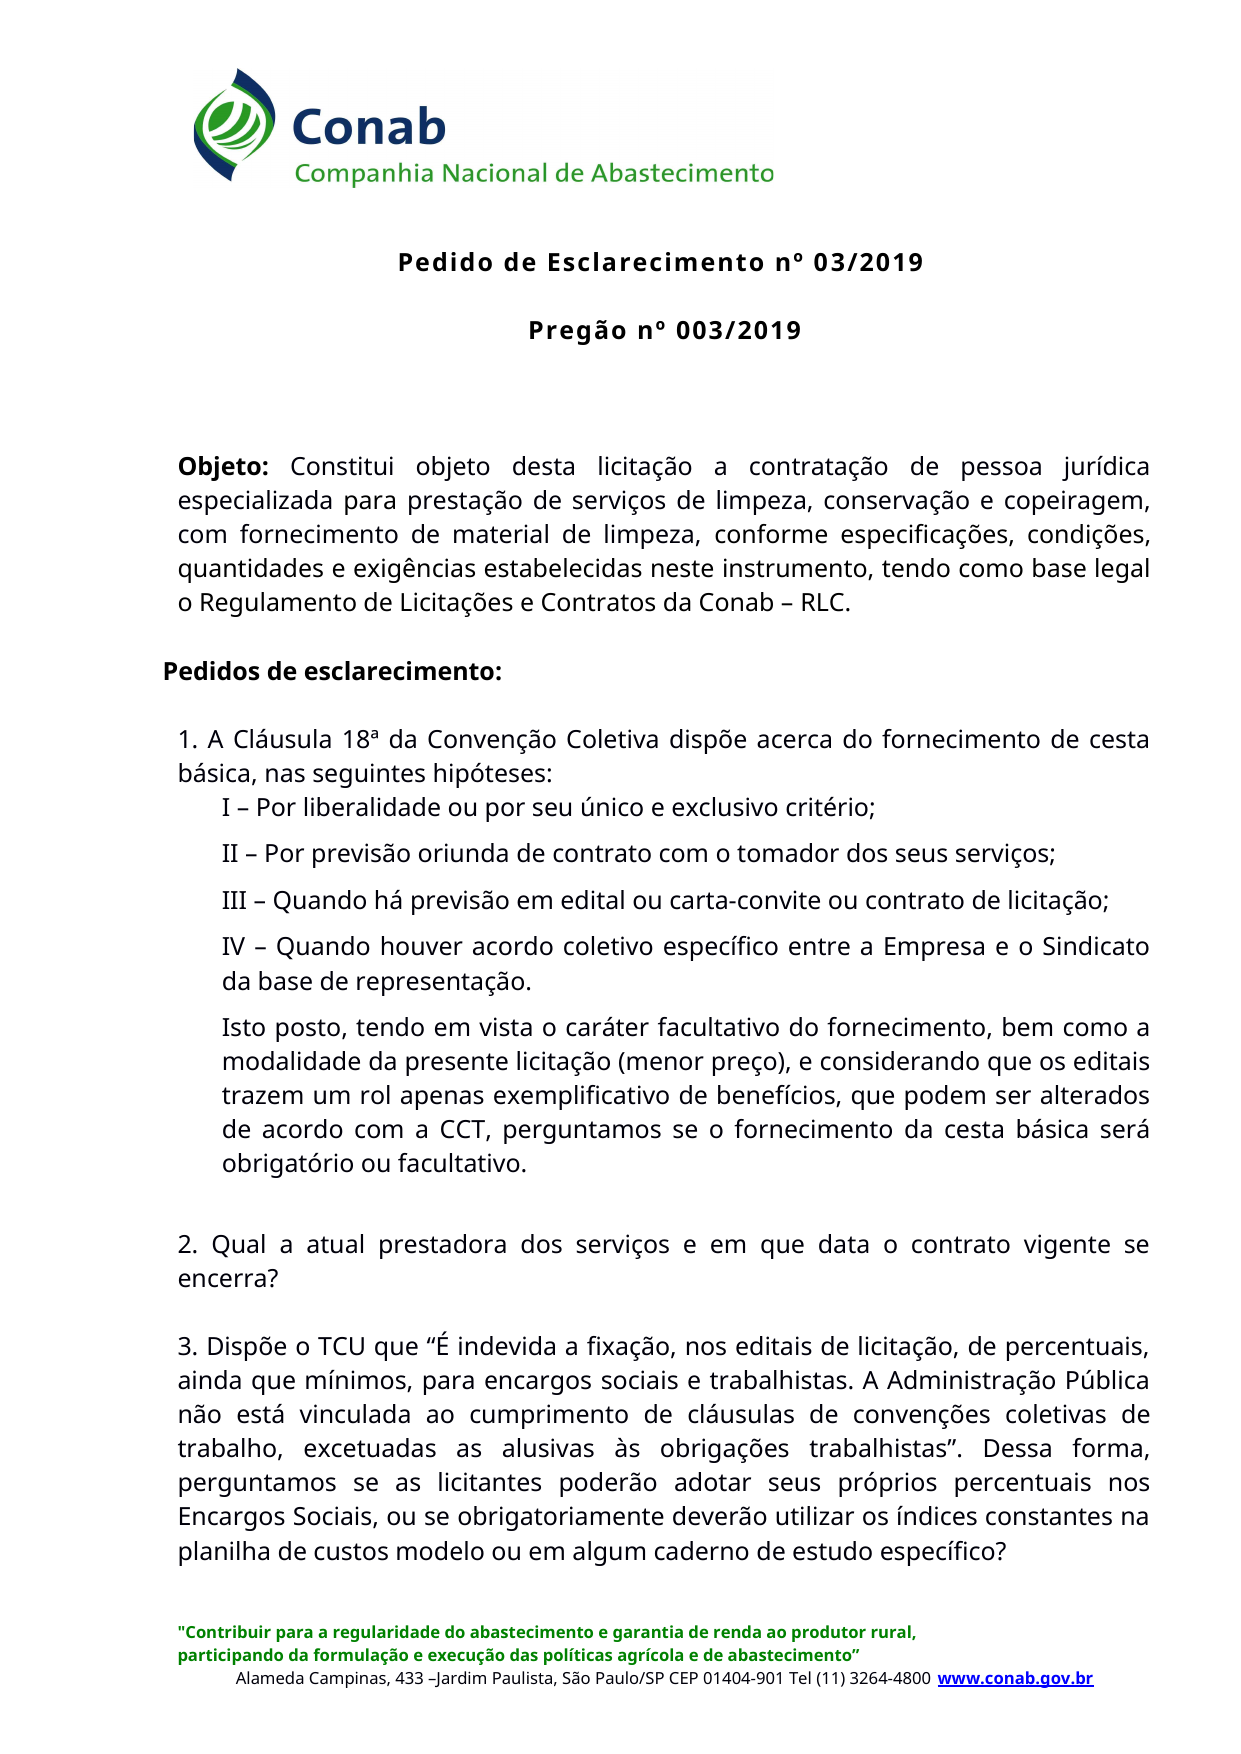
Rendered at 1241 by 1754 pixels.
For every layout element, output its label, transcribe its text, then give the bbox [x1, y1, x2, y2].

text Isto posto, tendo em vista o caráter facultativo do fornecimento, bem como a modalidade da presente licitação (menor preço), e considerando que os editais trazem um rol apenas exemplificativo de benefícios, que podem ser alterados de acordo com a CCT, perguntamos se o fornecimento da cesta básica será obrigatório ou facultativo. [222, 1010, 1152, 1180]
text III – Quando há previsão em edital ou carta-convite ou contrato de licitação; [222, 882, 1152, 917]
text 3. Dispõe o TCU que “É indevida a fixação, nos editais de licitação, de percentuais, ainda que mínimos, para encargos sociais e trabalhistas. A Administração Pública não está vinculada ao cumprimento de cláusulas de convenções coletivas de trabalho, excetuadas as alusivas às obrigações trabalhistas”. Dessa forma, perguntamos se as licitantes poderão adotar seus próprios percentuais nos Encargos Sociais, ou se obrigatoriamente deverão utilizar os índices constantes na planilha de custos modelo ou em algum caderno de estudo específico? [177, 1329, 1152, 1567]
text 2. Qual a atual prestadora dos serviços e em que data o contrato vigente se encerra? [177, 1227, 1152, 1295]
text Pregão nº 003/2019 [177, 312, 1152, 347]
text Pedido de Esclarecimento nº 03/2019 [177, 244, 1152, 278]
picture [193, 68, 774, 188]
text Objeto: Constitui objeto desta licitação a contratação de pessoa jurídica especializada para prestação de serviços de limpeza, conservação e copeiragem, com fornecimento de material de limpeza, conforme especificações, condições, quantidades e exigências estabelecidas neste instrumento, tendo como base legal o Regulamento de Licitações e Contratos da Conab – RLC. [177, 449, 1152, 619]
text IV – Quando houver acordo coletivo específico entre a Empresa e o Sindicato da base de representação. [222, 929, 1152, 997]
text I – Por liberalidade ou por seu único e exclusivo critério; [222, 789, 1152, 823]
text 1. A Cláusula 18ª da Convenção Coletiva dispõe acerca do fornecimento de cesta básica, nas seguintes hipóteses: [177, 721, 1152, 789]
text Pedidos de esclarecimento: [162, 653, 1152, 687]
text II – Por previsão oriunda de contrato com o tomador dos seus serviços; [222, 836, 1152, 870]
